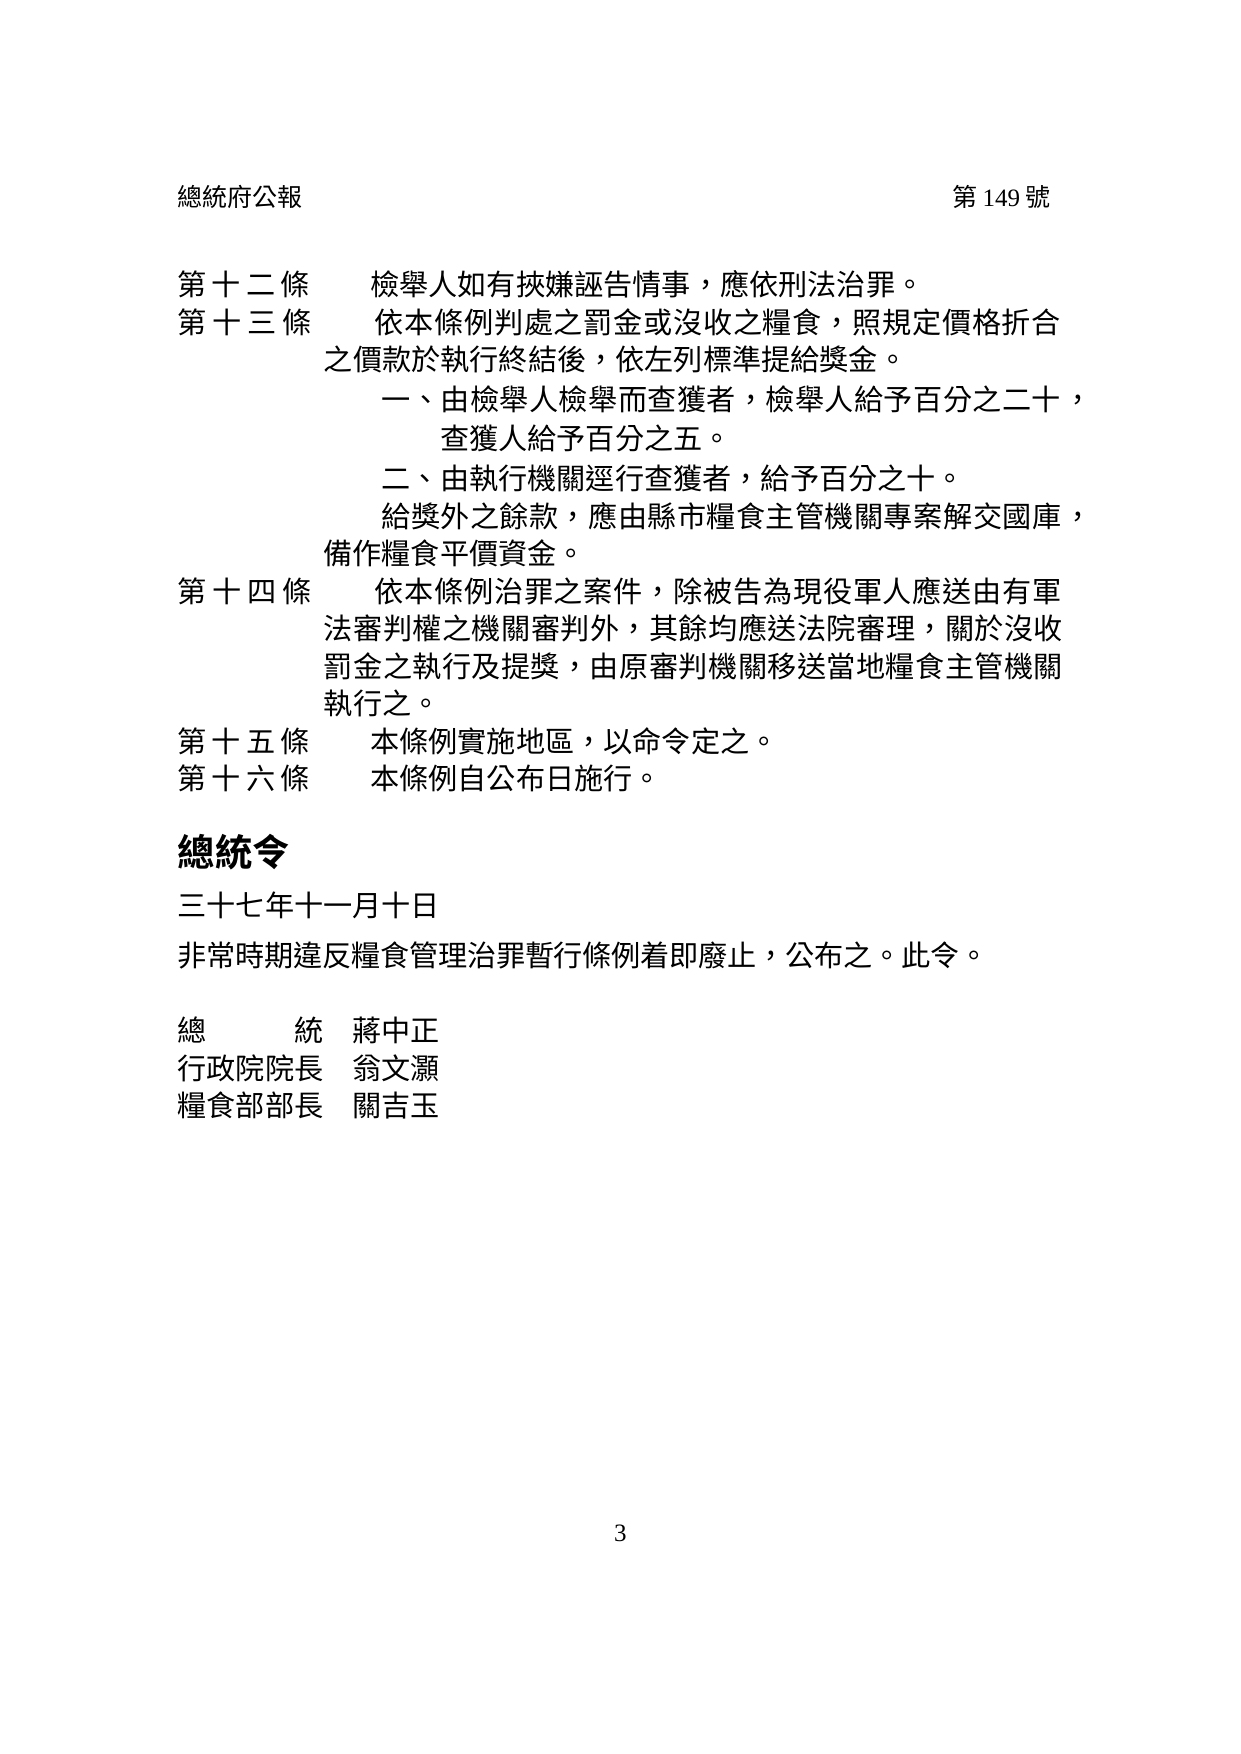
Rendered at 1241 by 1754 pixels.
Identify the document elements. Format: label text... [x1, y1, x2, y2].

text 一、由檢舉人檢舉而查獲者，檢舉人給予百分之二十，查獲人給予百分之五。 [381, 378, 1063, 457]
text 糧食部部長 關吉玉 [177, 1087, 1063, 1124]
text 二、由執行機關逕行查獲者，給予百分之十。 [381, 457, 1063, 497]
text 總 統 蔣中正 [177, 1012, 1063, 1049]
text 三十七年十一月十日 [177, 887, 1063, 924]
text 非常時期違反糧食管理治罪暫行條例着即廢止，公布之。此令。 [177, 937, 1063, 974]
text 第十三條 依本條例判處之罰金或沒收之糧食，照規定價格折合之價款於執行終結後，依左列標準提給獎金。 [177, 303, 1063, 378]
text 給獎外之餘款，應由縣市糧食主管機關專案解交國庫，備作糧食平價資金。 [323, 497, 1063, 572]
text 第十五條 本條例實施地區，以命令定之。 [177, 722, 1063, 759]
text 第十二條 檢舉人如有挾嫌誣告情事，應依刑法治罪。 [177, 266, 1063, 303]
text 第十六條 本條例自公布日施行。 [177, 759, 1063, 797]
text 行政院院長 翁文灝 [177, 1049, 1063, 1087]
text 總統令 [177, 834, 1063, 874]
text 第十四條 依本條例治罪之案件，除被告為現役軍人應送由有軍法審判權之機關審判外，其餘均應送法院審理，關於沒收罰金之執行及提獎，由原審判機關移送當地糧食主管機關執行之。 [177, 572, 1063, 722]
